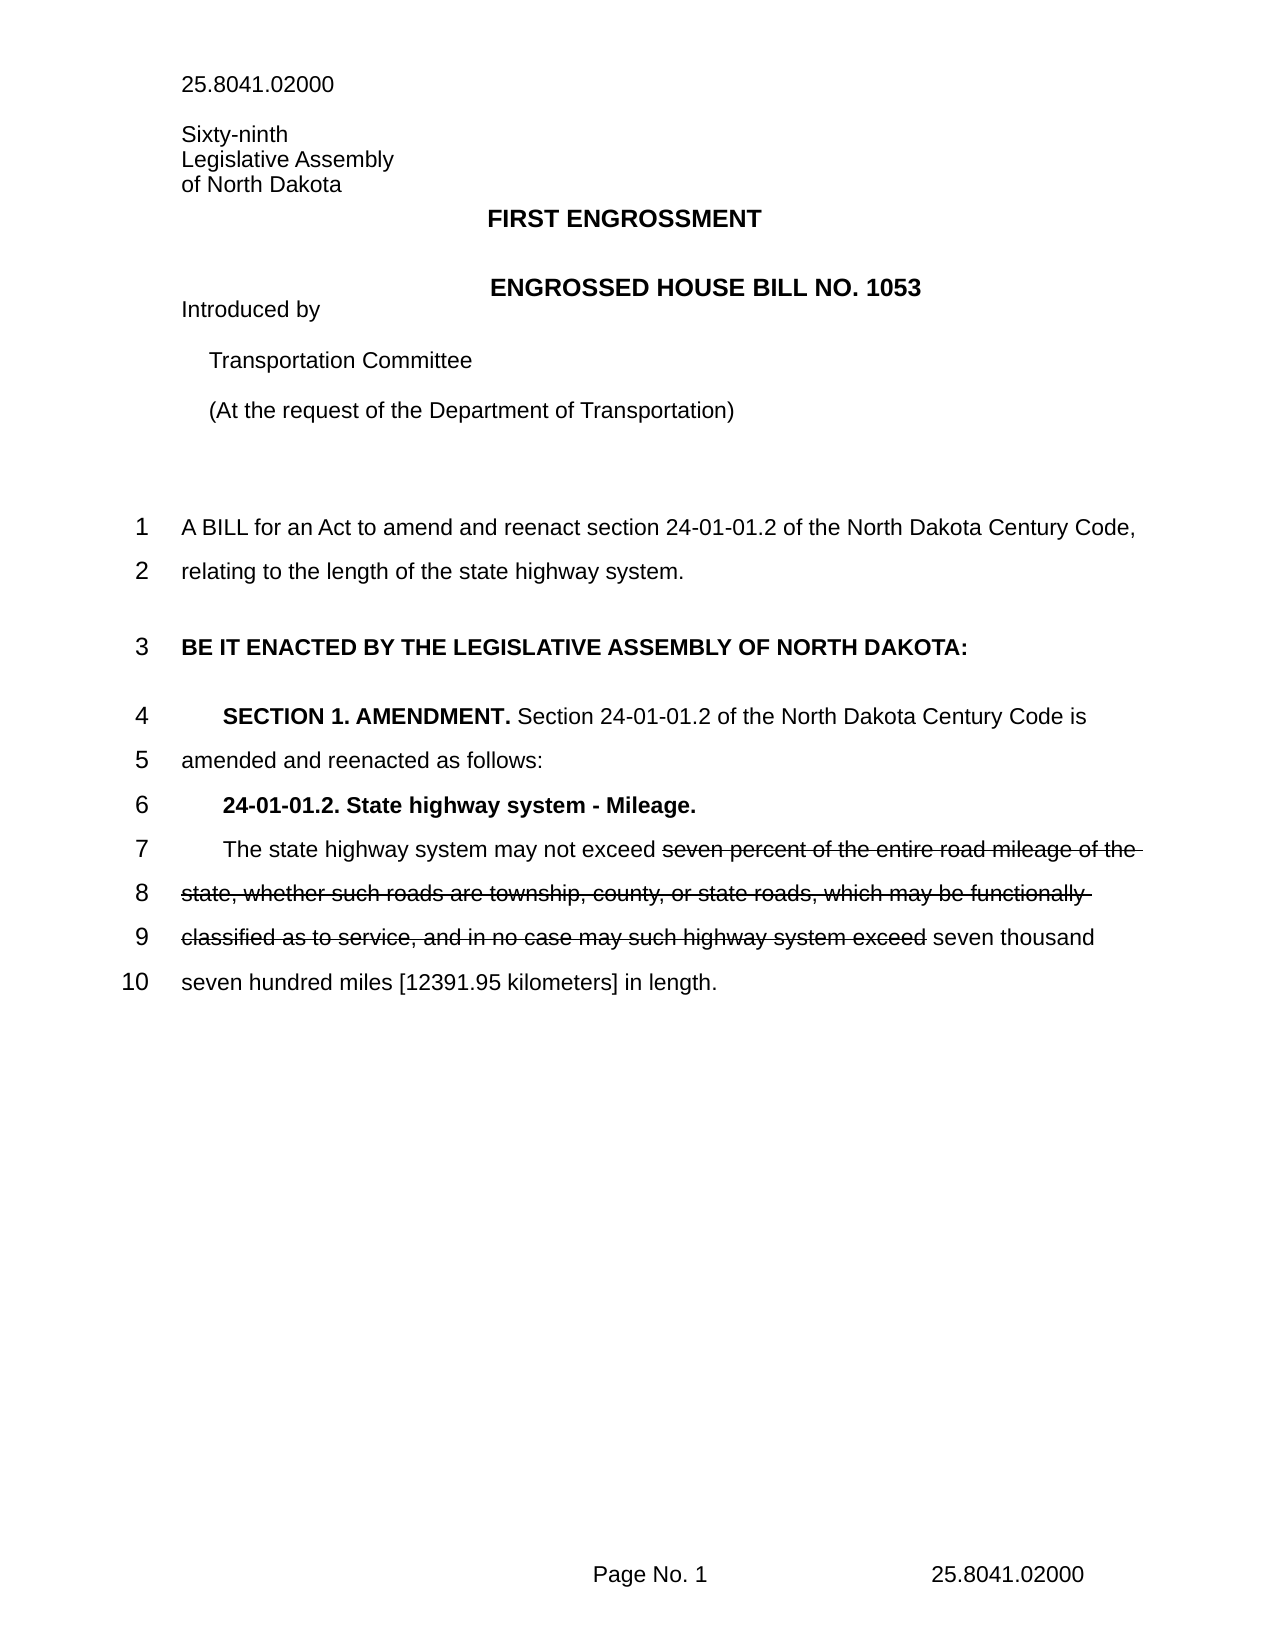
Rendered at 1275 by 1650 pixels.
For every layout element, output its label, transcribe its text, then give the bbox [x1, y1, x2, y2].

title ENGROSSED House BILL NO. 1053 [490, 272, 921, 301]
text SECTION 1. AMENDMENT. Section 24‑01‑01.2 of the North Dakota Century Code is amended and reenacted as follows: [181, 689, 1154, 778]
text of North Dakota [181, 173, 1154, 198]
title A BILL for an Act to amend and reenact section 24‑01‑01.2 of the North Dakota Century Code, relating to the length of the state highway system. [181, 500, 1154, 588]
text The state highway system may not exceed seven percent of the entire road mileage of the state, whether such roads are township, county, or state roads, which may be functionally classified as to service, and in no case may such highway system exceed seven thousand seven hundred miles [12391.95 kilometers] in length. [181, 822, 1154, 999]
table_header 25.8041.02000 [181, 73, 744, 98]
text Legislative Assembly [181, 148, 1154, 173]
subtitle 24‑01‑01.2. State highway system ‑ Mileage. [181, 778, 1154, 822]
table_cell Sixty-ninth [181, 98, 744, 148]
text BE IT ENACTED BY THE LEGISLATIVE ASSEMBLY OF NORTH DAKOTA: [181, 620, 1154, 664]
table_header [744, 73, 1153, 98]
text (At the request of the Department of Transportation) [208, 400, 1154, 423]
table_cell [744, 98, 1153, 148]
text Transportation Committee [208, 350, 1154, 373]
title FIRST ENGROSSMENT [487, 206, 762, 233]
text Introduced by [181, 298, 1154, 323]
